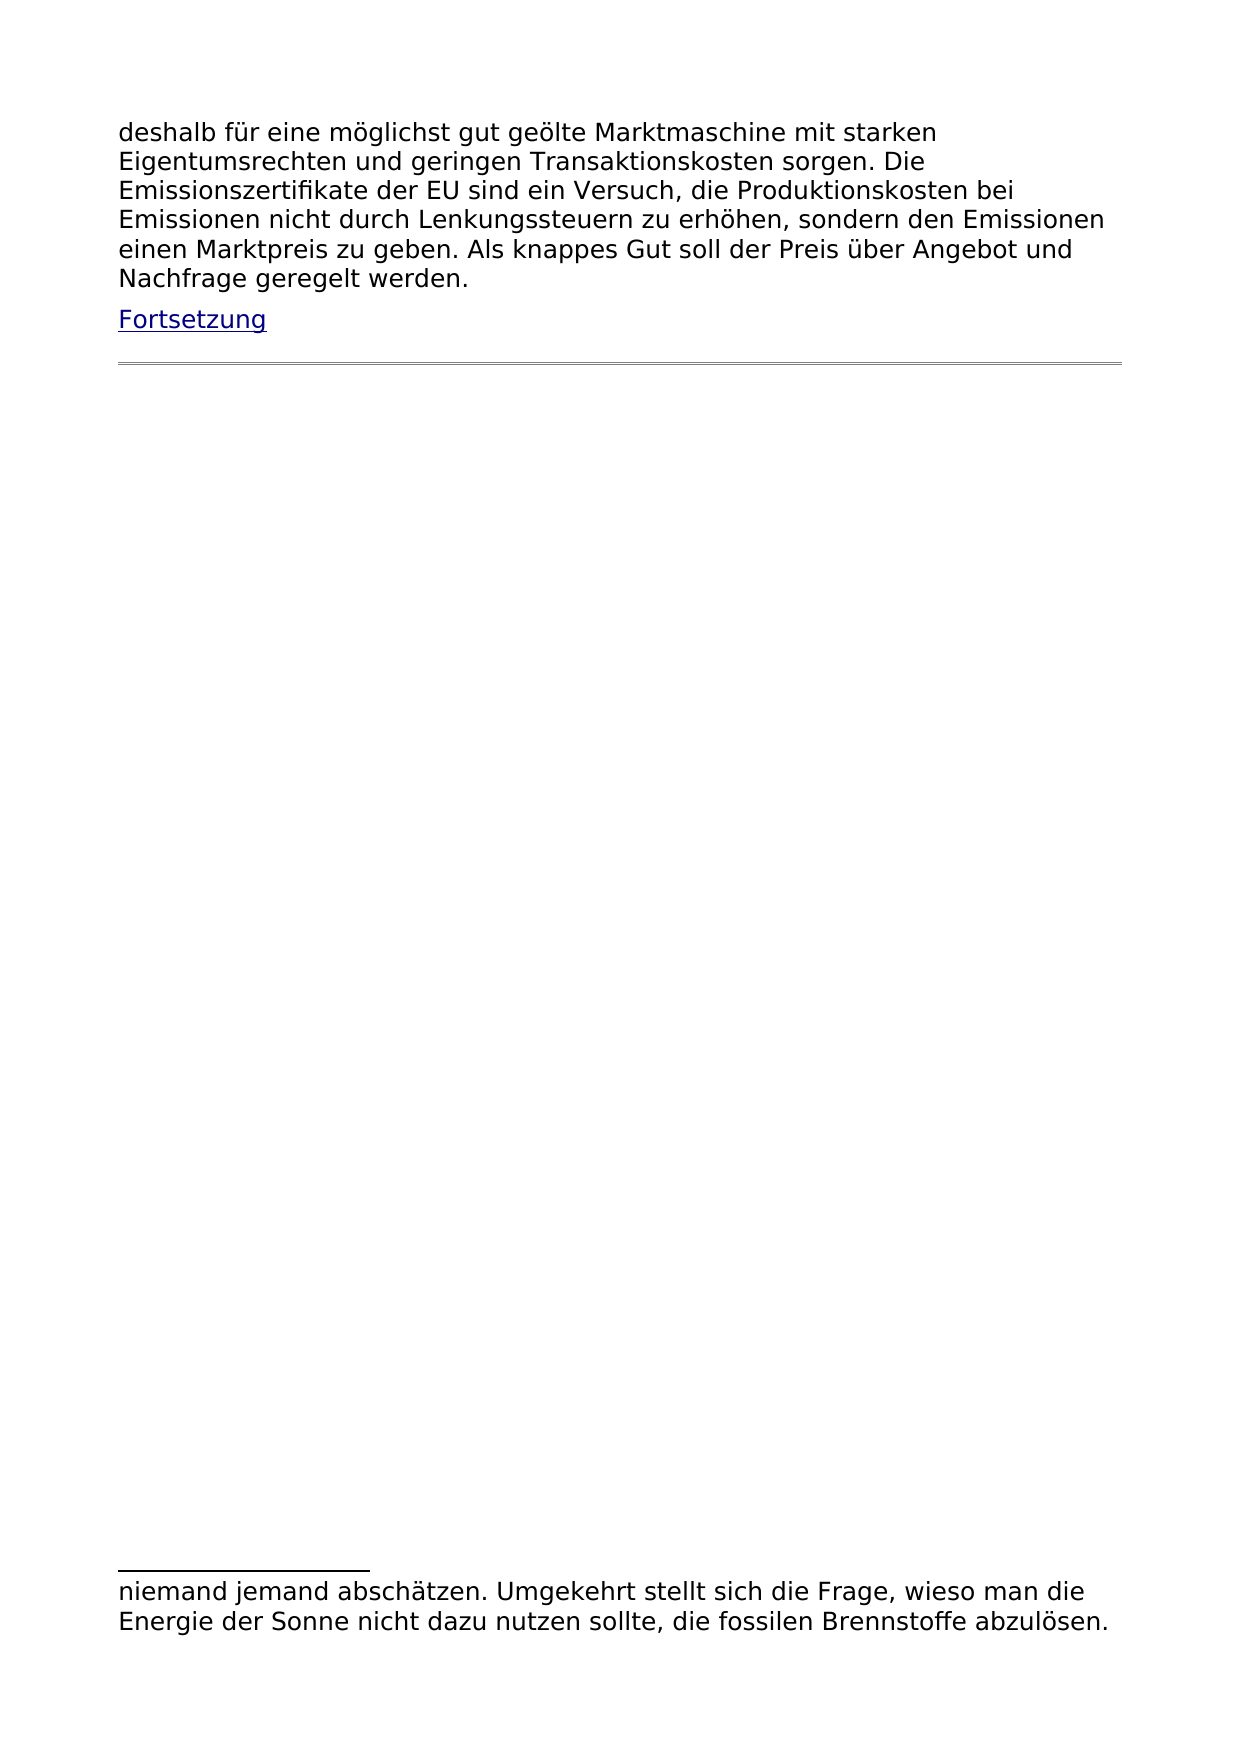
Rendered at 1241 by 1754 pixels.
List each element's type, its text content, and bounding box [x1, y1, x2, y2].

text Fortsetzung [118, 306, 1122, 335]
text niemand jemand abschätzen. Umgekehrt stellt sich die Frage, wieso man die Energie der Sonne nicht dazu nutzen sollte, die fossilen Brennstoffe abzulösen. [118, 1577, 1122, 1636]
text Bei der Viehweide sei Überführung in Privateigentum dem Gemeineigentum vorzuziehen, weil die Weide besser genutzt wird. Es wird mehr Milch produziert. Bei der Umweltbelastungen werden regelmäßig Verbote und Lenkungssteuern als Reaktionsmöglichkeiten diskutiert. Beide Varianten werden jedoch nicht als optimal angesehen. Zweck von Gesetzen solle nicht die möglichst vollständige Unterbindung von schädlichen Emissionen sein (Verbot oder Höchstwerte als mildere Form), »but rather to secure the optimum amount of smoke pollution, this being the amount which will maximise the value of production.« Die optimale Menge an Umweltbelastung könne nicht durch Lenkungssteuern herbeigeführt werden, denn dann müsste Steuer genau in Höhe der sozialen Kosten (Nachteile für die Allgemeinheit) bemessen werden. Hierzu sei nur der Markt mit geeigneten privatwirtschaftlichen Rechten in der Lage. Der Free Market Environmentalism liefert die Grundlage für Analysen, mit welchem zusätzlichen Aufwand welche Nachteile vermindert werden können. Man solle deshalb für eine möglichst gut geölte Marktmaschine mit starken Eigentumsrechten und geringen Transaktionskosten sorgen. Die Emissionszertifikate der EU sind ein Versuch, die Produktionskosten bei Emissionen nicht durch Lenkungssteuern zu erhöhen, sondern den Emissionen einen Marktpreis zu geben. Als knappes Gut soll der Preis über Angebot und Nachfrage geregelt werden. [118, 118, 1122, 293]
